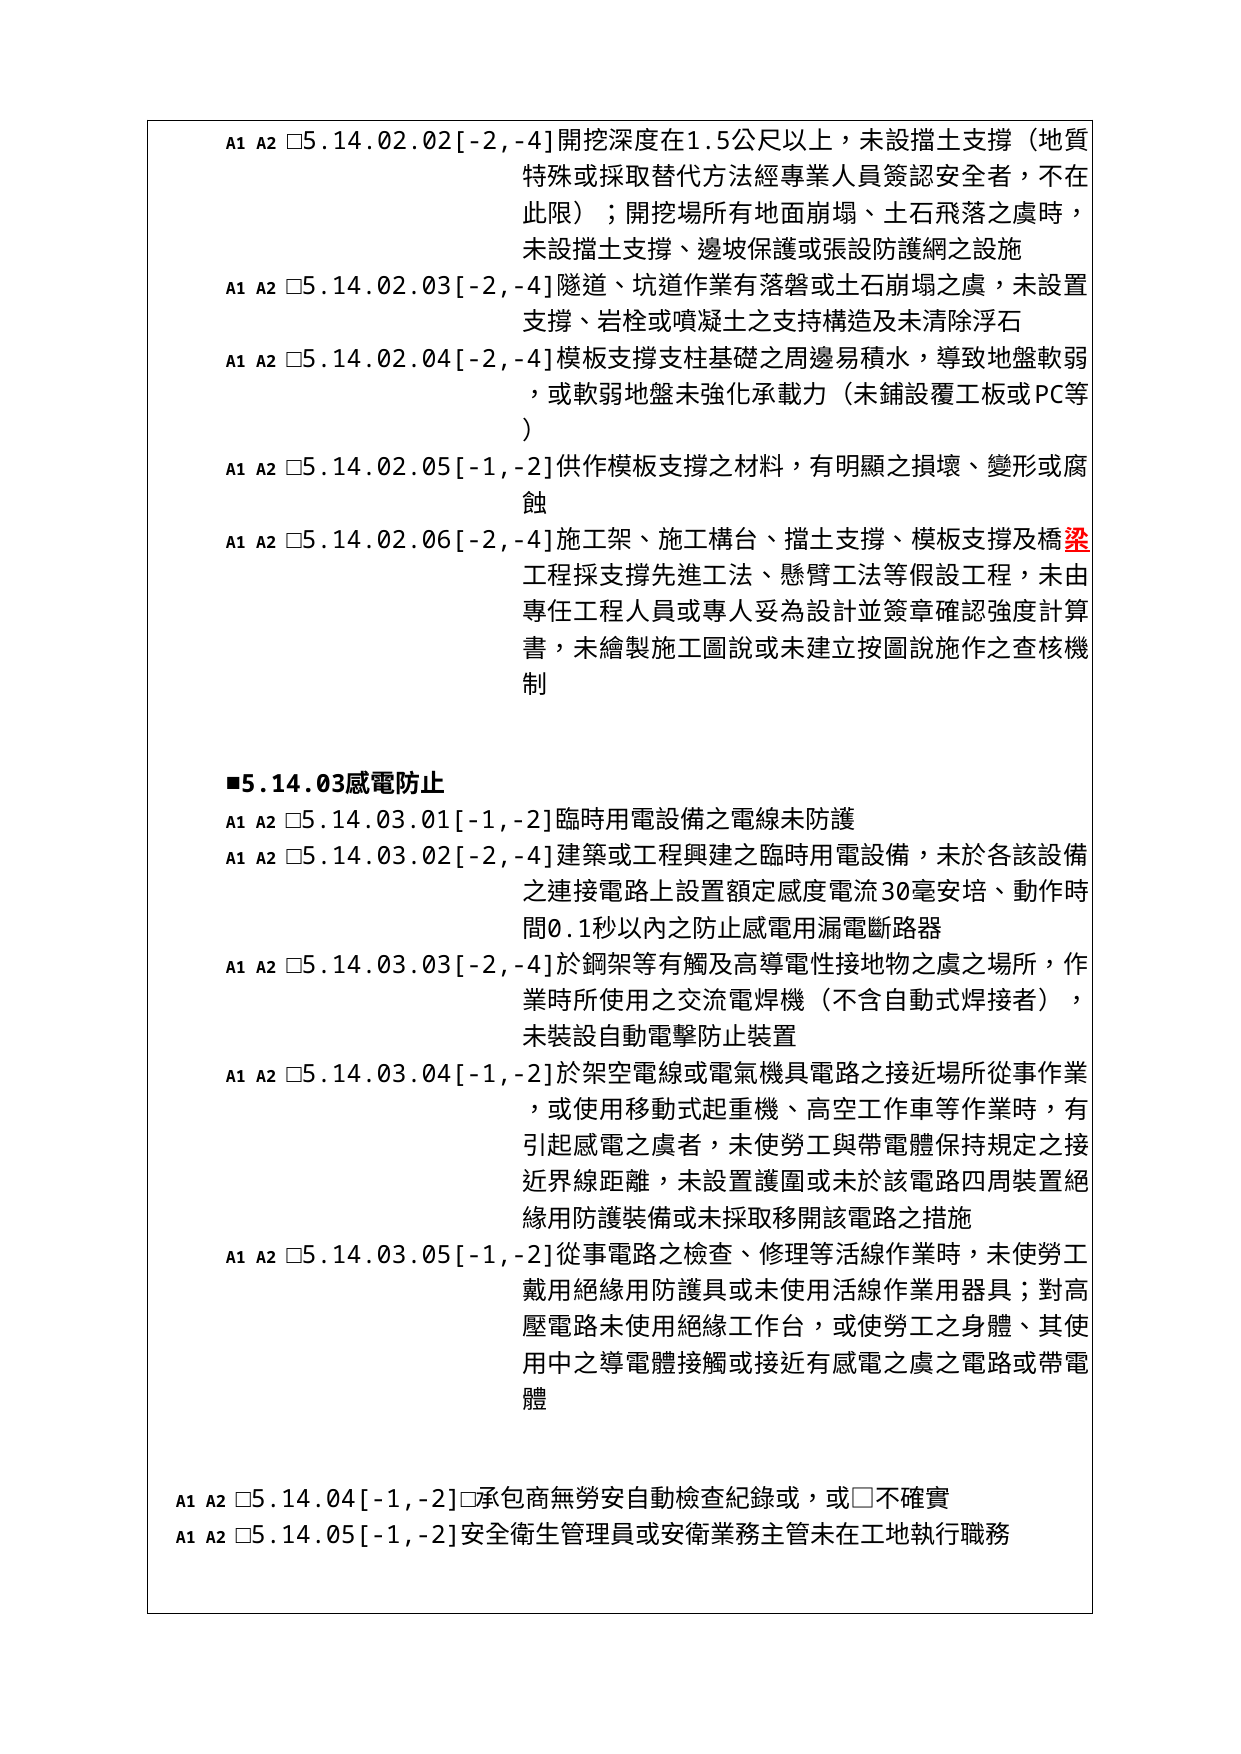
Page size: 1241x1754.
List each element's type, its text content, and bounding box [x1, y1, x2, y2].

table_cell A1 A2 □5.14.02.02[-2,-4]開挖深度在1.5公尺以上，未設擋土支撐（地質特殊或採取替代方法經專業人員簽認安全者，不在此限）；開挖場所有地面崩塌、土石飛落之虞時，未設擋土支撐、邊坡保護或張設防護網之設施 A1 A2 □5.14.02.03[-2,-4]隧道、坑道作業有落磐或土石崩塌之虞，未設置支撐、岩栓或噴凝土之支持構造及未清除浮石 A1 A2 □5.14.02.04[-2,-4]模板支撐支柱基礎之周邊易積水，導致地盤軟弱，或軟弱地盤未強化承載力（未鋪設覆工板或PC等） A1 A2 □5.14.02.05[-1,-2]供作模板支撐之材料，有明顯之損壞、變形或腐蝕 A1 A2 □5.14.02.06[-2,-4]施工架、施工構台、擋土支撐、模板支撐及橋梁工程採支撐先進工法、懸臂工法等假設工程，未由專任工程人員或專人妥為設計並簽章確認強度計算書，未繪製施工圖說或未建立按圖說施作之查核機制 ■5.14.03感電防止 A1 A2 □5.14.03.01[-1,-2]臨時用電設備之電線未防護 A1 A2 □5.14.03.02[-2,-4]建築或工程興建之臨時用電設備，未於各該設備之連接電路上設置額定感度電流30毫安培、動作時間0.1秒以內之防止感電用漏電斷路器 A1 A2 □5.14.03.03[-2,-4]於鋼架等有觸及高導電性接地物之虞之場所，作業時所使用之交流電焊機（不含自動式焊接者），未裝設自動電擊防止裝置 A1 A2 □5.14.03.04[-1,-2]於架空電線或電氣機具電路之接近場所從事作業，或使用移動式起重機、高空工作車等作業時，有引起感電之虞者，未使勞工與帶電體保持規定之接近界線距離，未設置護圍或未於該電路四周裝置絕緣用防護裝備或未採取移開該電路之措施 A1 A2 □5.14.03.05[-1,-2]從事電路之檢查、修理等活線作業時，未使勞工戴用絕緣用防護具或未使用活線作業用器具；對高壓電路未使用絕緣工作台，或使勞工之身體、其使用中之導電體接觸或接近有感電之虞之電路或帶電體 A1 A2 □5.14.04[-1,-2]□承包商無勞安自動檢查紀錄或，或□不確實 A1 A2 □5.14.05[-1,-2]安全衛生管理員或安衛業務主管未在工地執行職務 [148, 121, 1092, 1613]
